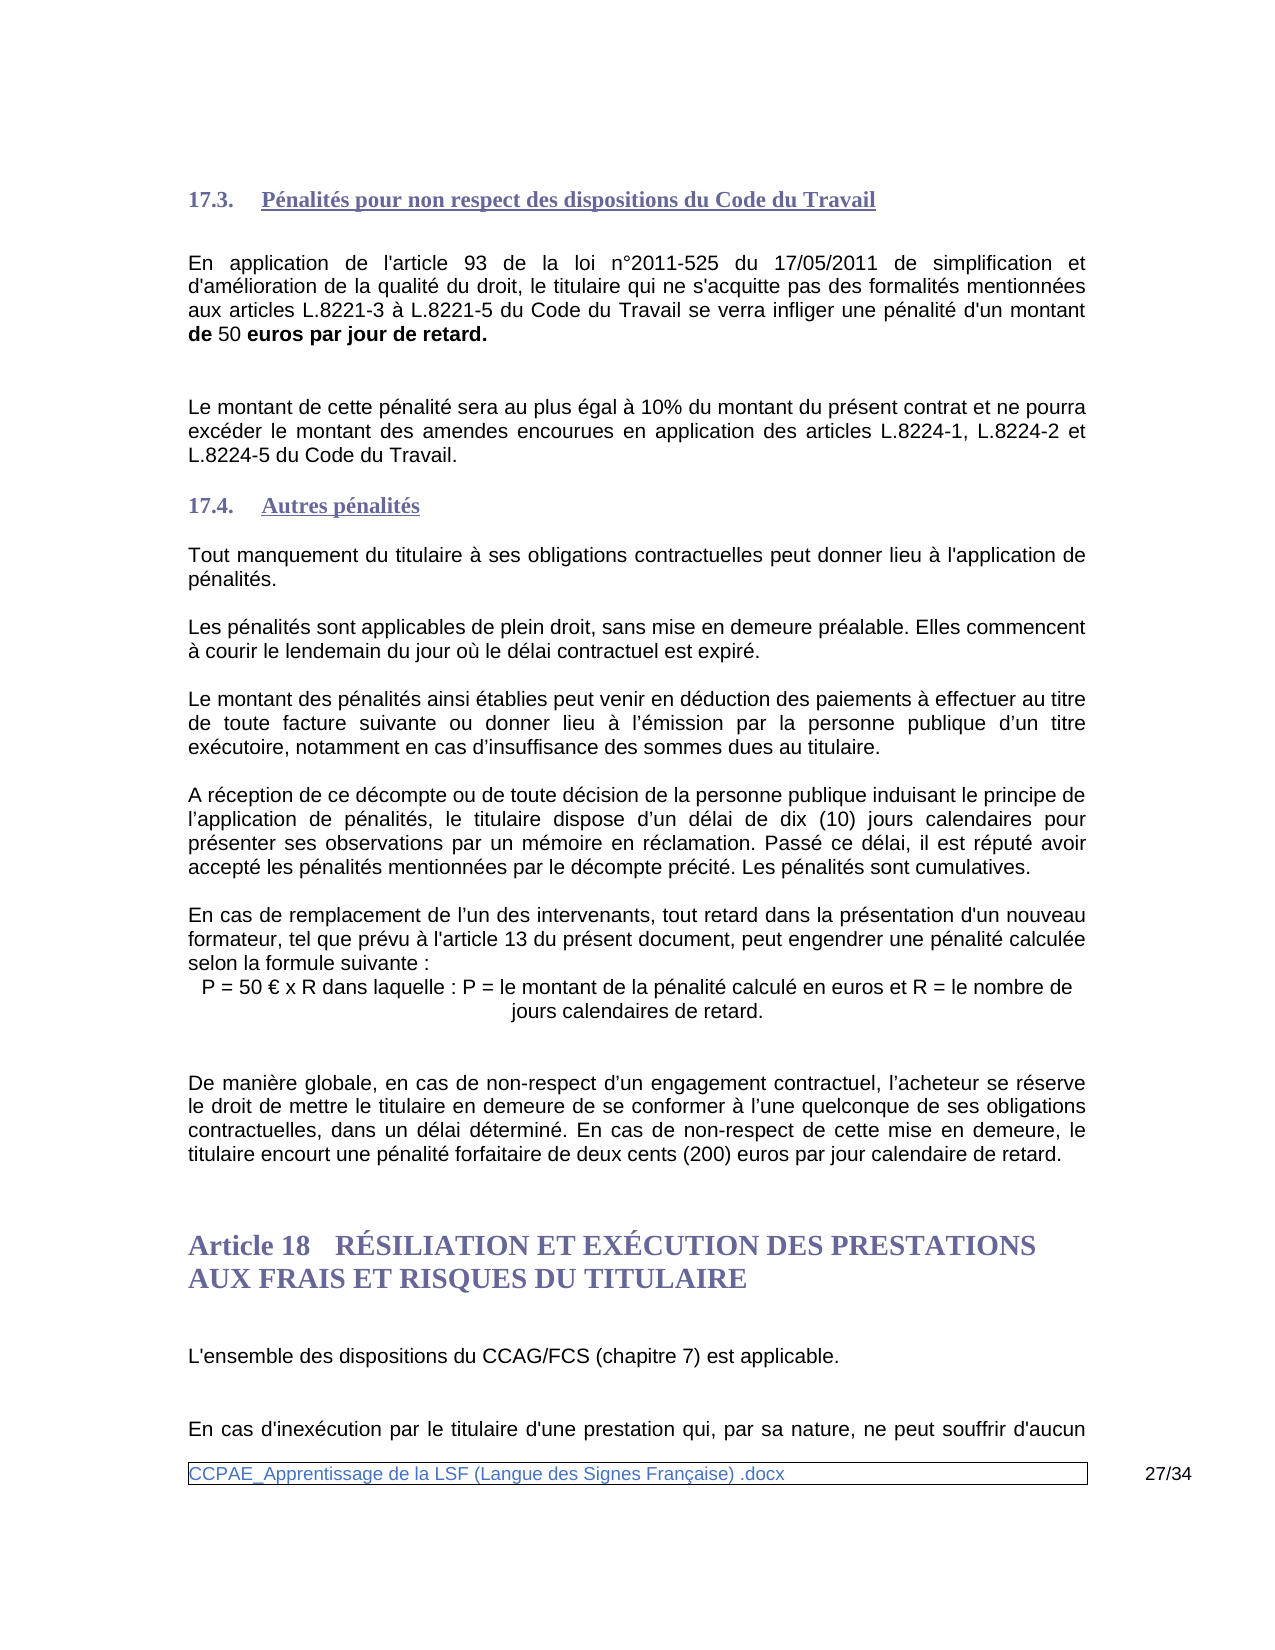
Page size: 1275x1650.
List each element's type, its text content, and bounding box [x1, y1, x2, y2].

text En application de l'article 93 de la loi n°2011-525 du 17/05/2011 de simplification et d'amélioration de la qualité du droit, le titulaire qui ne s'acquitte pas des formalités mentionnées aux articles L.8221-3 à L.8221-5 du Code du Travail se verra infliger une pénalité d'un montant de 50 euros par jour de retard. [188, 250, 1087, 346]
text L'ensemble des dispositions du CCAG/FCS (chapitre 7) est applicable. [188, 1344, 1087, 1368]
text Tout manquement du titulaire à ses obligations contractuelles peut donner lieu à l'application de pénalités. [188, 543, 1087, 591]
text A réception de ce décompte ou de toute décision de la personne publique induisant le principe de l’application de pénalités, le titulaire dispose d’un délai de dix (10) jours calendaires pour présenter ses observations par un mémoire en réclamation. Passé ce délai, il est réputé avoir accepté les pénalités mentionnées par le décompte précité. Les pénalités sont cumulatives. [188, 783, 1087, 879]
text Le montant de cette pénalité sera au plus égal à 10% du montant du présent contrat et ne pourra excéder le montant des amendes encourues en application des articles L.8224-1, L.8224-2 et L.8224-5 du Code du Travail. [188, 395, 1087, 467]
subtitle Pénalités pour non respect des dispositions du Code du Travail [188, 186, 1087, 213]
text En cas d'inexécution par le titulaire d'une prestation qui, par sa nature, ne peut souffrir d'aucun [188, 1417, 1087, 1441]
subtitle Autres pénalités [188, 492, 1087, 518]
text En cas de remplacement de l’un des intervenants, tout retard dans la présentation d'un nouveau formateur, tel que prévu à l'article 13 du présent document, peut engendrer une pénalité calculée selon la formule suivante : [188, 903, 1087, 974]
text P = 50 € x R dans laquelle : P = le montant de la pénalité calculé en euros et R = le nombre de jours calendaires de retard. [188, 974, 1087, 1022]
subtitle RÉSILIATION ET EXÉCUTION DES PRESTATIONS AUX FRAIS ET RISQUES DU TITULAIRE [188, 1228, 1087, 1295]
text Les pénalités sont applicables de plein droit, sans mise en demeure préalable. Elles commencent à courir le lendemain du jour où le délai contractuel est expiré. [188, 615, 1087, 663]
text Le montant des pénalités ainsi établies peut venir en déduction des paiements à effectuer au titre de toute facture suivante ou donner lieu à l’émission par la personne publique d’un titre exécutoire, notamment en cas d’insuffisance des sommes dues au titulaire. [188, 687, 1087, 759]
text De manière globale, en cas de non-respect d’un engagement contractuel, l’acheteur se réserve le droit de mettre le titulaire en demeure de se conformer à l’une quelconque de ses obligations contractuelles, dans un délai déterminé. En cas de non-respect de cette mise en demeure, le titulaire encourt une pénalité forfaitaire de deux cents (200) euros par jour calendaire de retard. [188, 1070, 1087, 1166]
